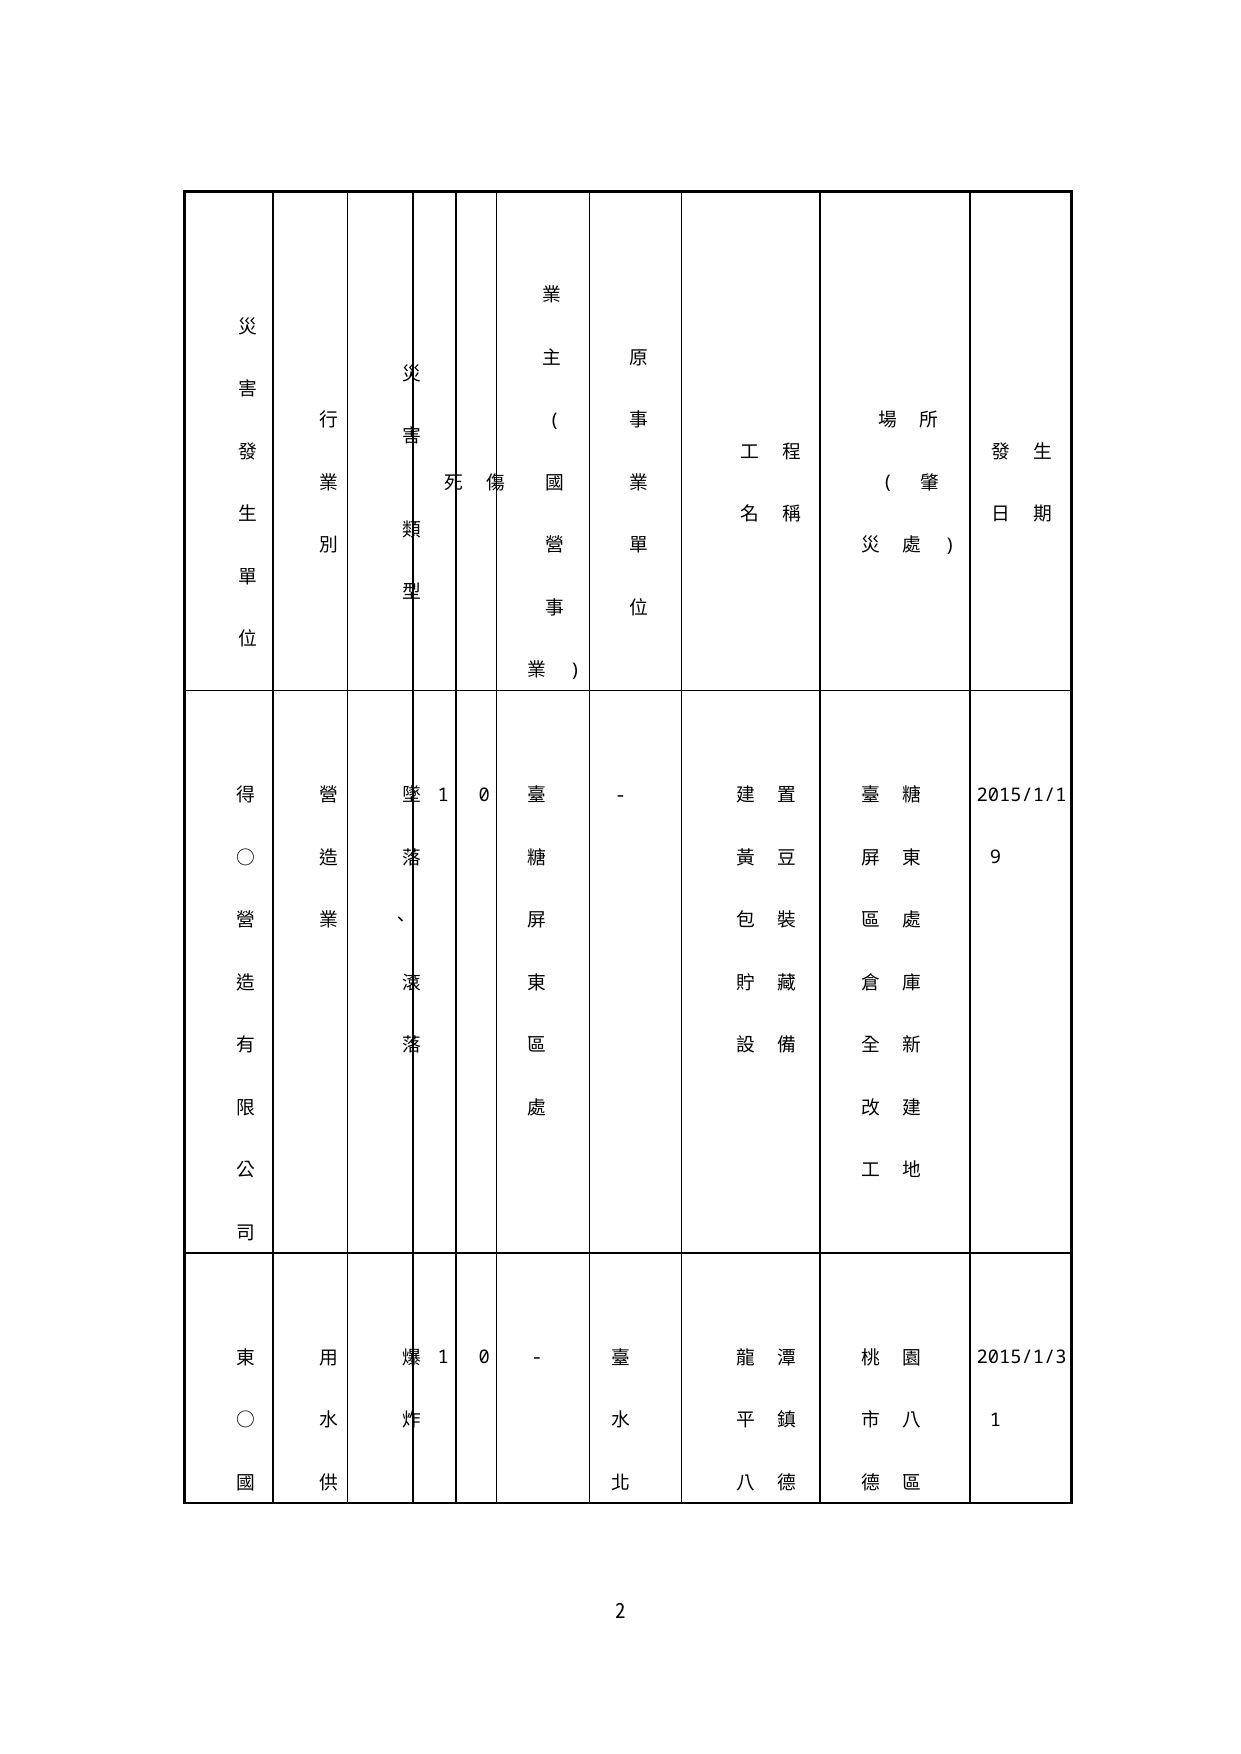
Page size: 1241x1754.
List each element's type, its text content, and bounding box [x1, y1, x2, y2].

table_cell 龍潭平鎮八德 [682, 1254, 819, 1502]
table_cell - [590, 691, 681, 1252]
table_cell 爆炸 [348, 1254, 412, 1502]
table_cell 用水供 [274, 1254, 347, 1502]
table_cell 桃園市八德區 [821, 1254, 969, 1502]
table_cell 東○國 [186, 1254, 272, 1502]
table_cell - [497, 1254, 589, 1502]
table_cell 臺糖屏東區處倉庫全新改建工地 [821, 691, 969, 1252]
table_cell 2015/1/19 [971, 691, 1070, 1252]
table_cell 營造業 [274, 691, 347, 1252]
table_cell 0 [457, 1254, 496, 1502]
table_cell 墜落、滾落 [348, 691, 412, 1252]
table_header 發生日期 [971, 193, 1070, 689]
table_cell 1 [414, 1254, 455, 1502]
table_header 傷 [457, 193, 496, 689]
table_header 行業別 [274, 193, 347, 689]
table_header 場所 (肇災處) [821, 193, 969, 689]
table_header 業主 (國營事業) [497, 193, 589, 689]
table_cell 1 [414, 691, 455, 1252]
table_cell 得○營造有限公司 [186, 691, 272, 1252]
table_header 工程名稱 [682, 193, 819, 689]
table_cell 臺糖屏東區處 [497, 691, 589, 1252]
table_cell 0 [457, 691, 496, 1252]
table_cell 2015/1/31 [971, 1254, 1070, 1502]
table_header 原事業 單位 [590, 193, 681, 689]
table_header 死 [414, 193, 455, 689]
table_header 災害 類型 [348, 193, 412, 689]
table_cell 建置黃豆包裝貯藏設備 [682, 691, 819, 1252]
table_header 災害發生單位 [186, 193, 272, 689]
table_cell 臺水北 [590, 1254, 681, 1502]
